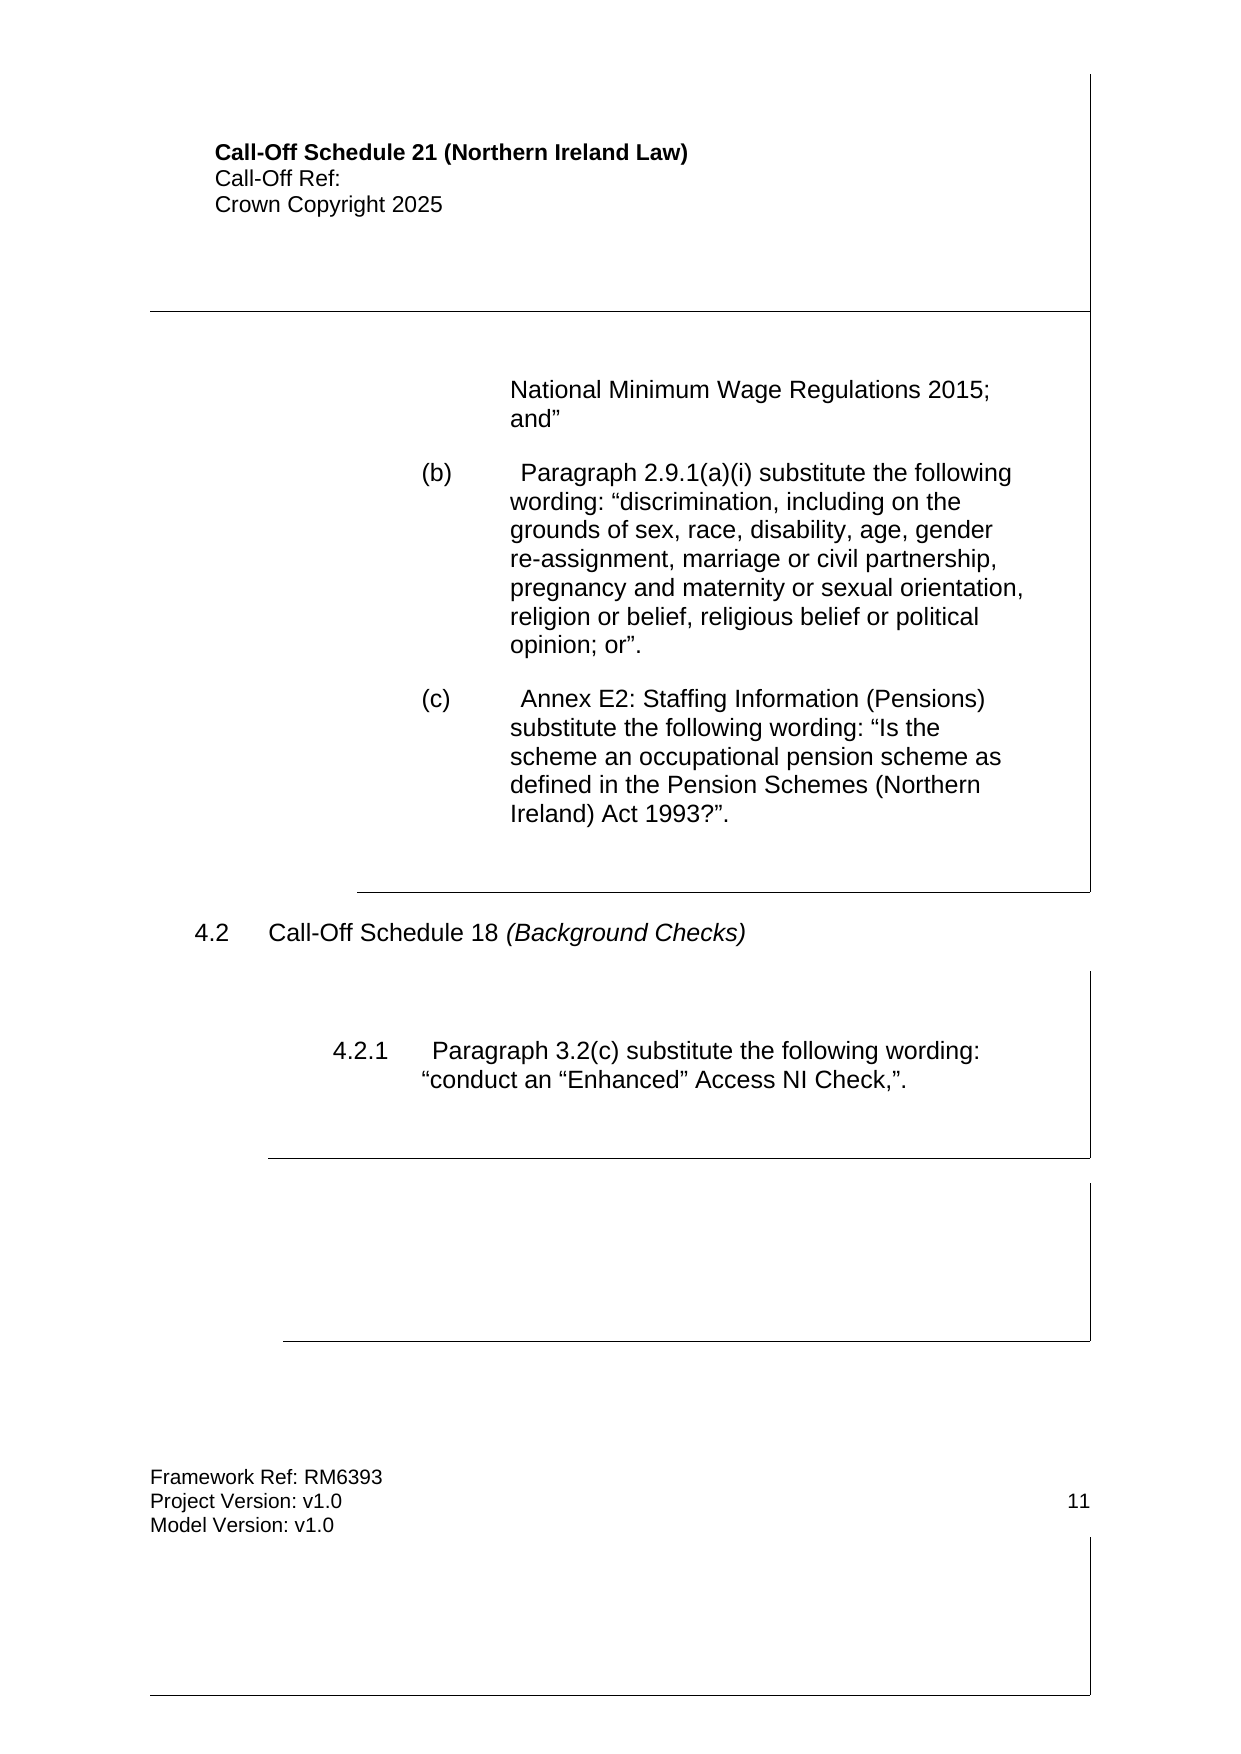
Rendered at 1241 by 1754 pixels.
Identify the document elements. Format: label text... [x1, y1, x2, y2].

text 4.2 Call-Off Schedule 18 (Background Checks) [194, 917, 1090, 946]
list Annex E2: Staffing Information (Pensions) substitute the following wording: “Is the scheme an occupational pension scheme as defined in the Pension Schemes (Northern Ireland) Act 1993?”. [357, 619, 1090, 892]
list Paragraph 2.9.1(a)(i) substitute the following wording: “discrimination, including on the grounds of sex, race, disability, age, gender re-assignment, marriage or civil partnership, pregnancy and maternity or sexual orientation, religion or belief, religious belief or political opinion; or”. [357, 393, 1090, 619]
text 4.2.1 Paragraph 3.2(c) substitute the following wording: “conduct an “Enhanced” Access NI Check,”. [268, 971, 1090, 1158]
list Paragraph 1.7.7 substitute the following wording: “a complete copy of the information required to meet the minimum record keeping requirements under the Working Time Regulations (Northern Ireland) 2016 and the National Minimum Wage Regulations 2015; and” [357, 311, 1090, 393]
